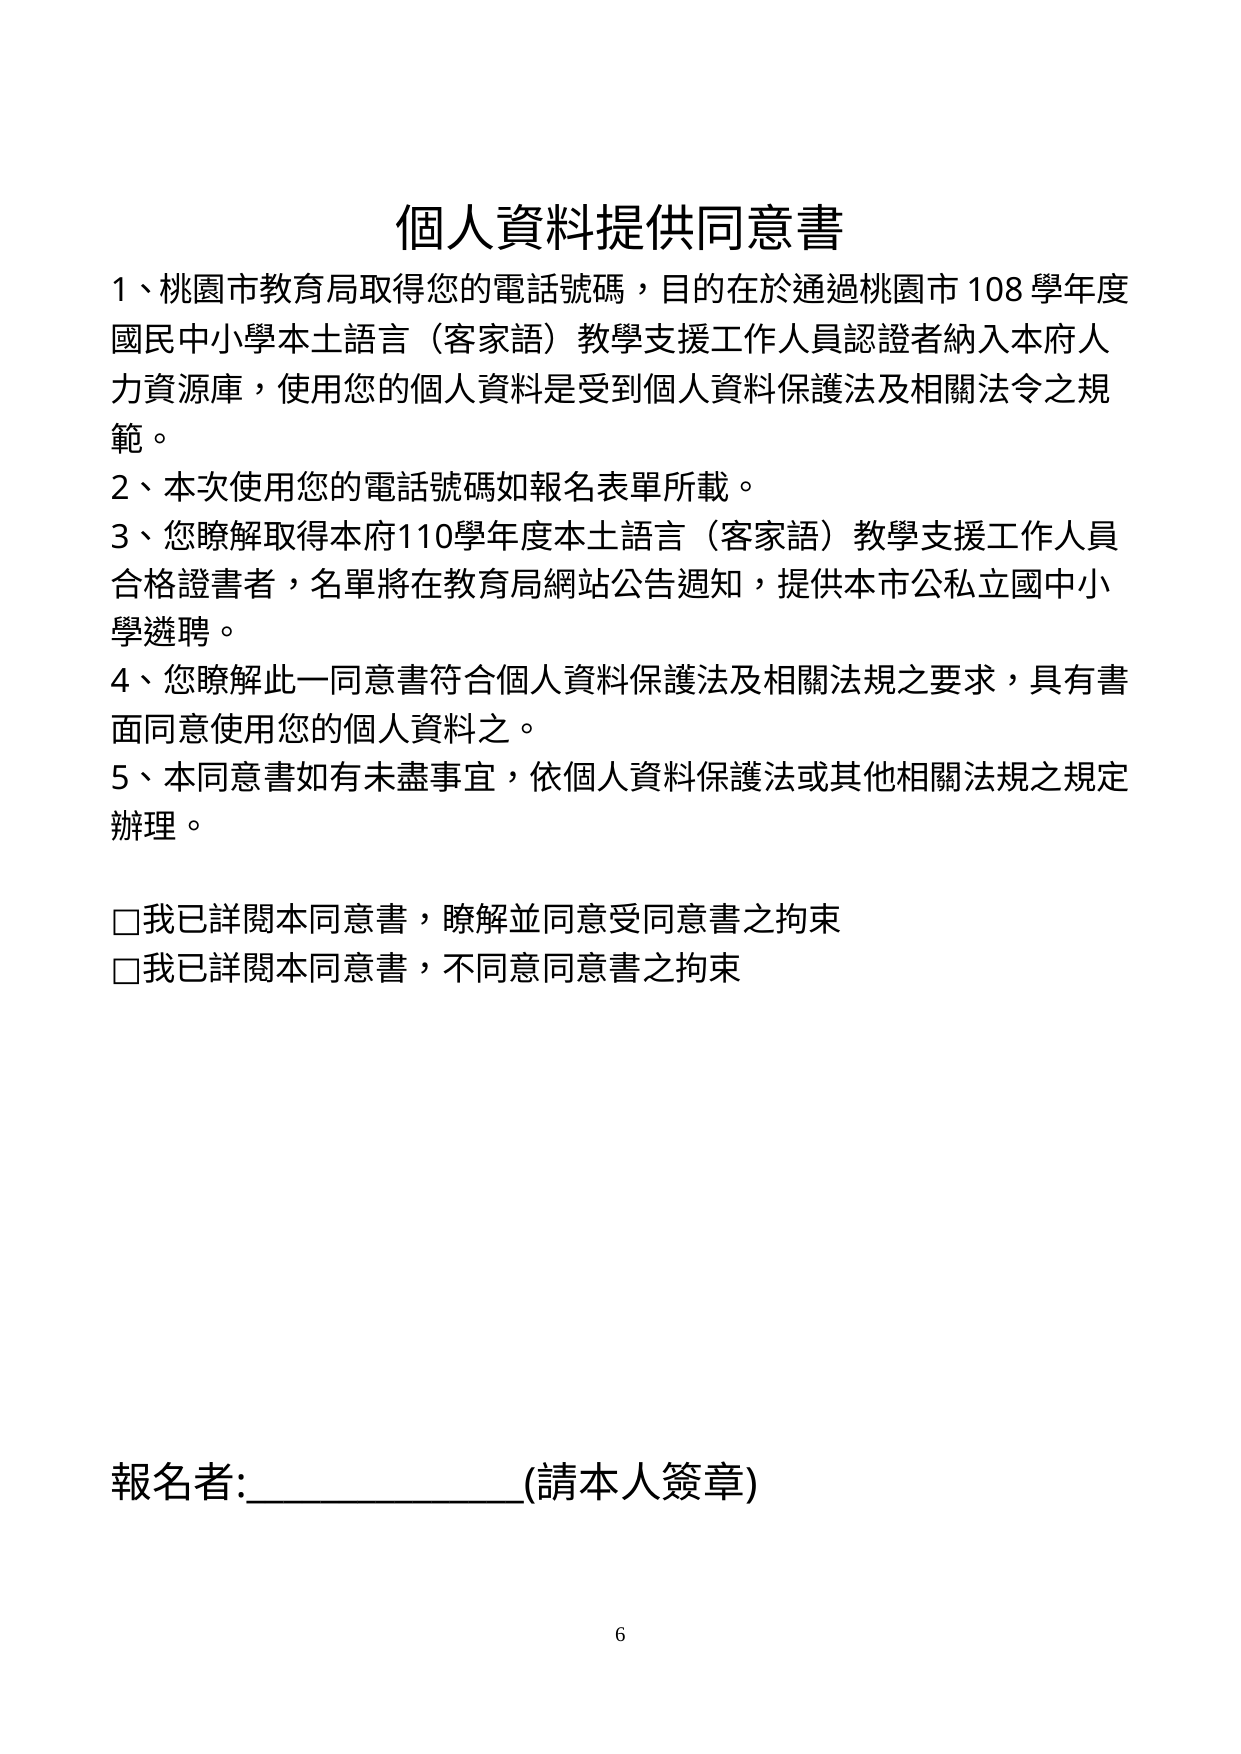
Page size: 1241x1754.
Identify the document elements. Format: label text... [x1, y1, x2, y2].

text □我已詳閱本同意書，不同意同意書之拘束 [110, 941, 1130, 990]
text 3、您瞭解取得本府110學年度本土語言（客家語）教學支援工作人員合格證書者，名單將在教育局網站公告週知，提供本市公私立國中小學遴聘。 [110, 509, 1130, 654]
text 4、您瞭解此一同意書符合個人資料保護法及相關法規之要求，具有書面同意使用您的個人資料之。 [110, 654, 1130, 751]
text 報名者:_______________(請本人簽章) [110, 1449, 1130, 1510]
text 1、桃園市教育局取得您的電話號碼，目的在於通過桃園市108學年度國民中小學本土語言（客家語）教學支援工作人員認證者納入本府人力資源庫，使用您的個人資料是受到個人資料保護法及相關法令之規範。 [110, 261, 1130, 461]
text □我已詳閱本同意書，瞭解並同意受同意書之拘束 [110, 893, 1130, 941]
text 5、本同意書如有未盡事宜，依個人資料保護法或其他相關法規之規定辦理。 [110, 751, 1130, 848]
text 2、本次使用您的電話號碼如報名表單所載。 [110, 461, 1130, 509]
text 個人資料提供同意書 [110, 188, 1130, 261]
